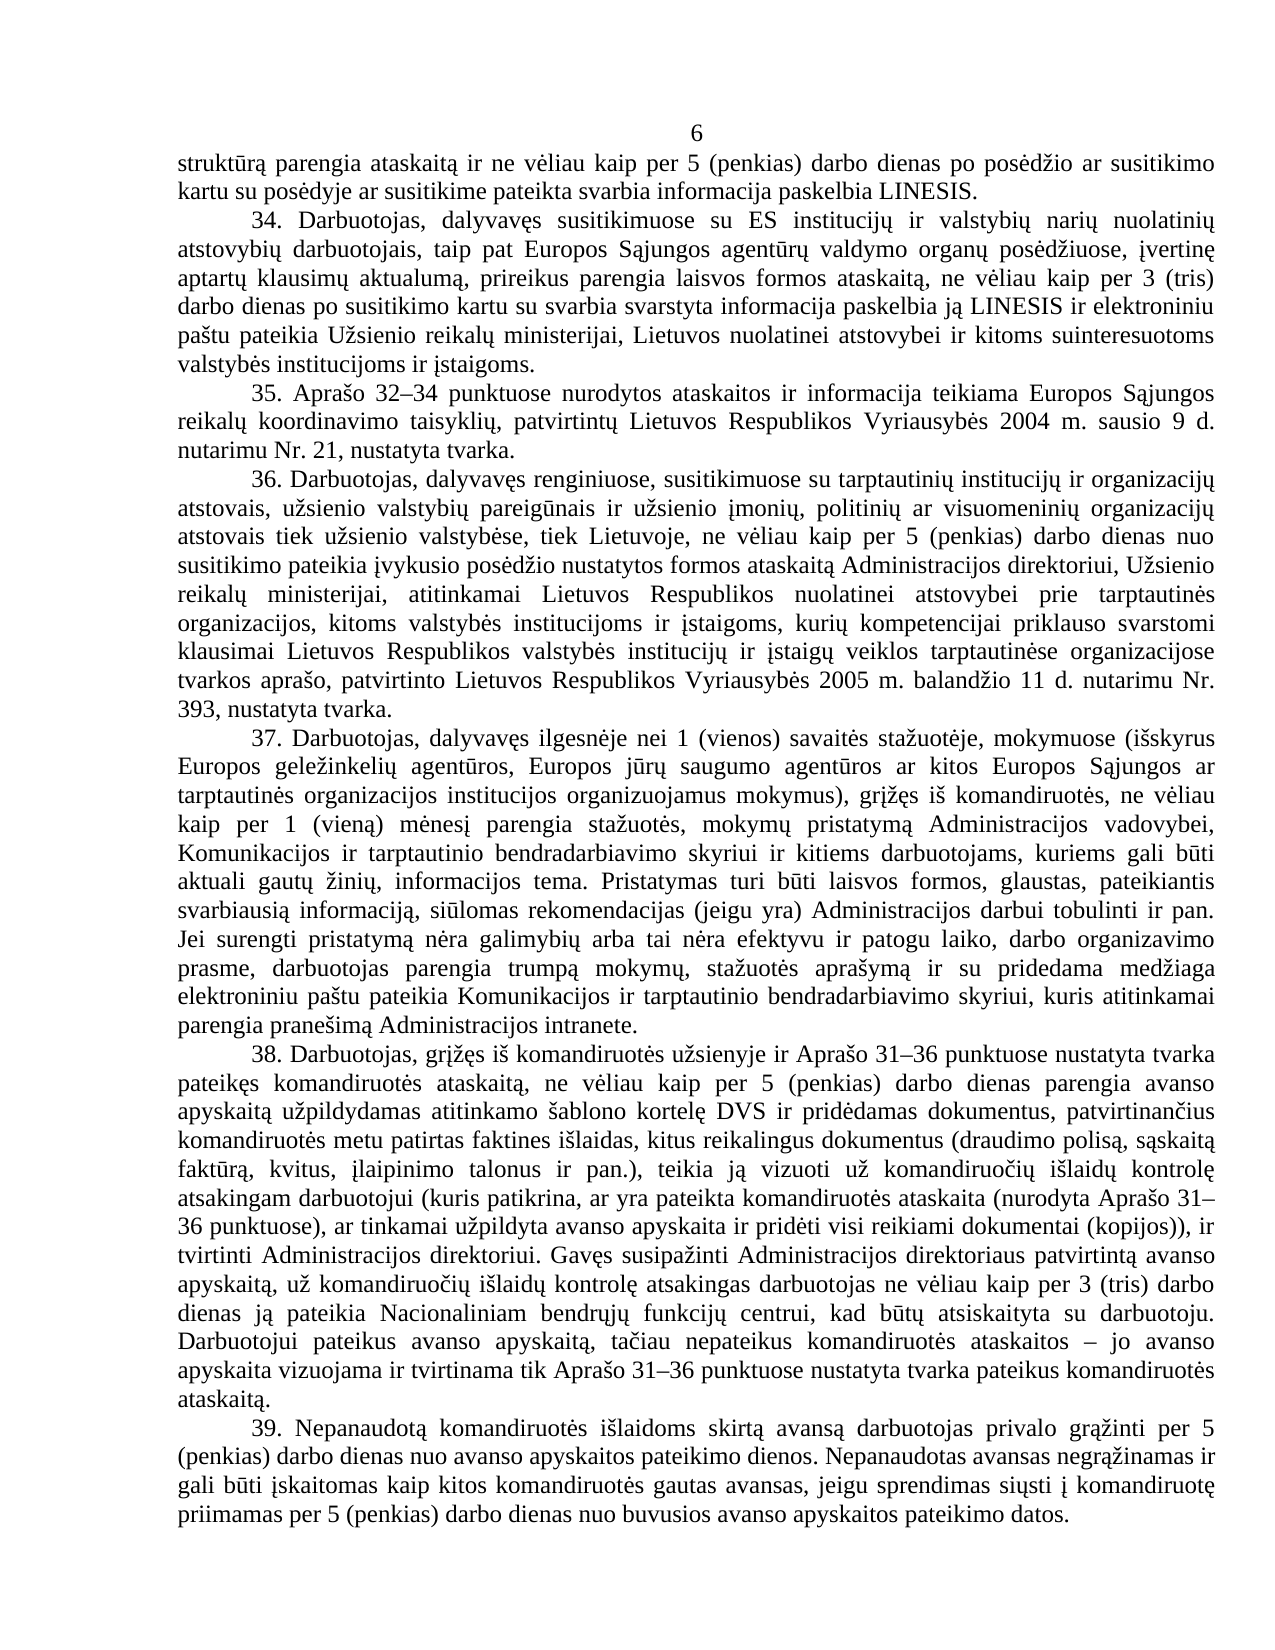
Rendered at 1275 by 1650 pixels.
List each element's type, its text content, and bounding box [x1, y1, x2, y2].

text 38. Darbuotojas, grįžęs iš komandiruotės užsienyje ir Aprašo 31–36 punktuose nustatyta tvarka pateikęs komandiruotės ataskaitą, ne vėliau kaip per 5 (penkias) darbo dienas parengia avanso apyskaitą užpildydamas atitinkamo šablono kortelę DVS ir pridėdamas dokumentus, patvirtinančius komandiruotės metu patirtas faktines išlaidas, kitus reikalingus dokumentus (draudimo polisą, sąskaitą faktūrą, kvitus, įlaipinimo talonus ir pan.), teikia ją vizuoti už komandiruočių išlaidų kontrolę atsakingam darbuotojui (kuris patikrina, ar yra pateikta komandiruotės ataskaita (nurodyta Aprašo 31–36 punktuose), ar tinkamai užpildyta avanso apyskaita ir pridėti visi reikiami dokumentai (kopijos)), ir tvirtinti Administracijos direktoriui. Gavęs susipažinti Administracijos direktoriaus patvirtintą avanso apyskaitą, už komandiruočių išlaidų kontrolę atsakingas darbuotojas ne vėliau kaip per 3 (tris) darbo dienas ją pateikia Nacionaliniam bendrųjų funkcijų centrui, kad būtų atsiskaityta su darbuotoju. Darbuotojui pateikus avanso apyskaitą, tačiau nepateikus komandiruotės ataskaitos – jo avanso apyskaita vizuojama ir tvirtinama tik Aprašo 31–36 punktuose nustatyta tvarka pateikus komandiruotės ataskaitą. [177, 1039, 1216, 1413]
text 34. Darbuotojas, dalyvavęs susitikimuose su ES institucijų ir valstybių narių nuolatinių atstovybių darbuotojais, taip pat Europos Sąjungos agentūrų valdymo organų posėdžiuose, įvertinę aptartų klausimų aktualumą, prireikus parengia laisvos formos ataskaitą, ne vėliau kaip per 3 (tris) darbo dienas po susitikimo kartu su svarbia svarstyta informacija paskelbia ją LINESIS ir elektroniniu paštu pateikia Užsienio reikalų ministerijai, Lietuvos nuolatinei atstovybei ir kitoms suinteresuotoms valstybės institucijoms ir įstaigoms. [177, 205, 1216, 378]
text 39. Nepanaudotą komandiruotės išlaidoms skirtą avansą darbuotojas privalo grąžinti per 5 (penkias) darbo dienas nuo avanso apyskaitos pateikimo dienos. Nepanaudotas avansas negrąžinamas ir gali būti įskaitomas kaip kitos komandiruotės gautas avansas, jeigu sprendimas siųsti į komandiruotę priimamas per 5 (penkias) darbo dienas nuo buvusios avanso apyskaitos pateikimo datos. [177, 1413, 1216, 1528]
text 37. Darbuotojas, dalyvavęs ilgesnėje nei 1 (vienos) savaitės stažuotėje, mokymuose (išskyrus Europos geležinkelių agentūros, Europos jūrų saugumo agentūros ar kitos Europos Sąjungos ar tarptautinės organizacijos institucijos organizuojamus mokymus), grįžęs iš komandiruotės, ne vėliau kaip per 1 (vieną) mėnesį parengia stažuotės, mokymų pristatymą Administracijos vadovybei, Komunikacijos ir tarptautinio bendradarbiavimo skyriui ir kitiems darbuotojams, kuriems gali būti aktuali gautų žinių, informacijos tema. Pristatymas turi būti laisvos formos, glaustas, pateikiantis svarbiausią informaciją, siūlomas rekomendacijas (jeigu yra) Administracijos darbui tobulinti ir pan. Jei surengti pristatymą nėra galimybių arba tai nėra efektyvu ir patogu laiko, darbo organizavimo prasme, darbuotojas parengia trumpą mokymų, stažuotės aprašymą ir su pridedama medžiaga elektroniniu paštu pateikia Komunikacijos ir tarptautinio bendradarbiavimo skyriui, kuris atitinkamai parengia pranešimą Administracijos intranete. [177, 723, 1216, 1039]
text struktūrą parengia ataskaitą ir ne vėliau kaip per 5 (penkias) darbo dienas po posėdžio ar susitikimo kartu su posėdyje ar susitikime pateikta svarbia informacija paskelbia LINESIS. [177, 148, 1216, 205]
text 35. Aprašo 32–34 punktuose nurodytos ataskaitos ir informacija teikiama Europos Sąjungos reikalų koordinavimo taisyklių, patvirtintų Lietuvos Respublikos Vyriausybės 2004 m. sausio 9 d. nutarimu Nr. 21, nustatyta tvarka. [177, 378, 1216, 464]
text 36. Darbuotojas, dalyvavęs renginiuose, susitikimuose su tarptautinių institucijų ir organizacijų atstovais, užsienio valstybių pareigūnais ir užsienio įmonių, politinių ar visuomeninių organizacijų atstovais tiek užsienio valstybėse, tiek Lietuvoje, ne vėliau kaip per 5 (penkias) darbo dienas nuo susitikimo pateikia įvykusio posėdžio nustatytos formos ataskaitą Administracijos direktoriui, Užsienio reikalų ministerijai, atitinkamai Lietuvos Respublikos nuolatinei atstovybei prie tarptautinės organizacijos, kitoms valstybės institucijoms ir įstaigoms, kurių kompetencijai priklauso svarstomi klausimai Lietuvos Respublikos valstybės institucijų ir įstaigų veiklos tarptautinėse organizacijose tvarkos aprašo, patvirtinto Lietuvos Respublikos Vyriausybės 2005 m. balandžio 11 d. nutarimu Nr. 393, nustatyta tvarka. [177, 464, 1216, 723]
